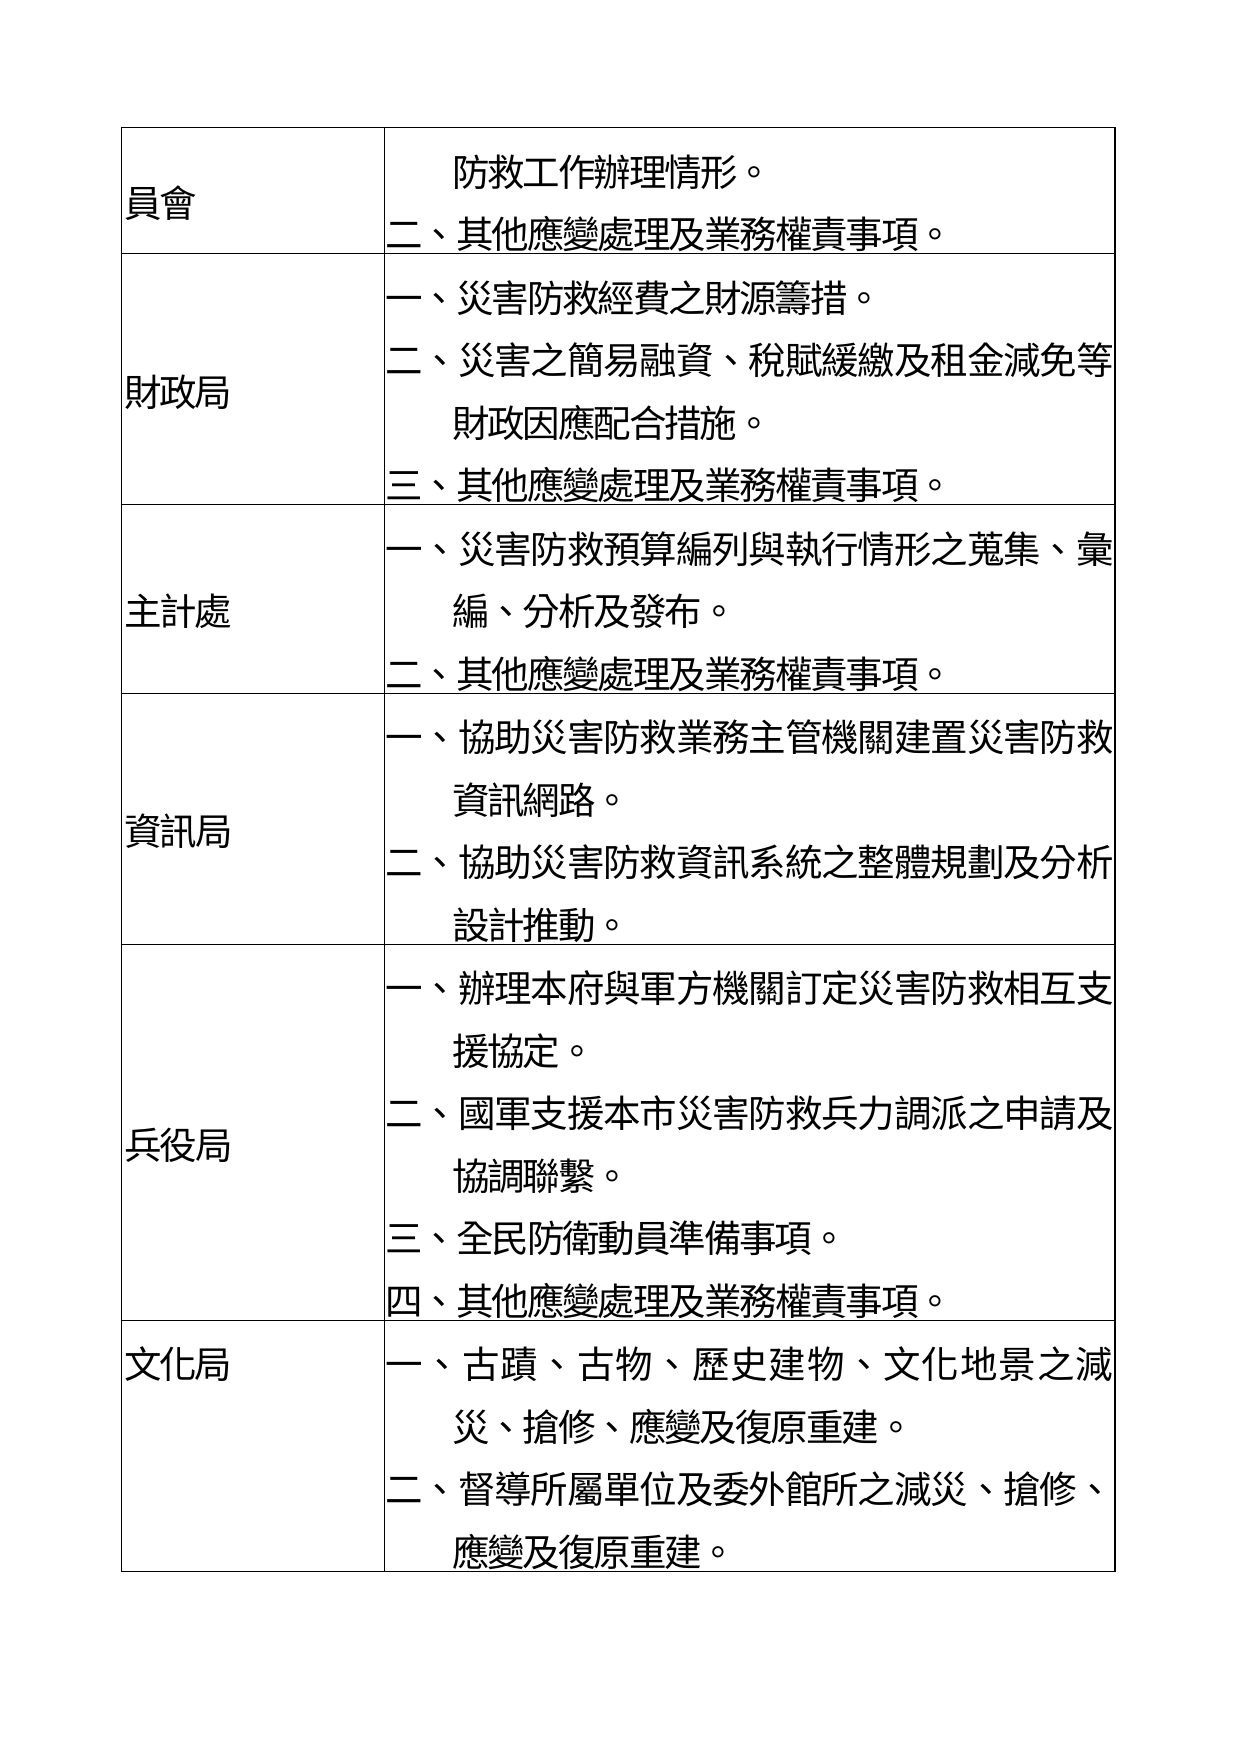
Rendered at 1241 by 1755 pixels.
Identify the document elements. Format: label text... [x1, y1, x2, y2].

table_cell 資訊局 [122, 694, 384, 944]
table_cell 一、協助災害防救業務主管機關建置災害防救資訊網路。 二、協助災害防救資訊系統之整體規劃及分析設計推動。 [385, 694, 1114, 944]
table_cell 文化局 [122, 1321, 384, 1571]
table_cell 一、辦理本府與軍方機關訂定災害防救相互支援協定。 二、國軍支援本市災害防救兵力調派之申請及協調聯繫。 三、全民防衛動員準備事項。 四、其他應變處理及業務權責事項。 [385, 945, 1114, 1320]
table_cell 主計處 [122, 505, 384, 693]
table_cell 員會 [122, 128, 384, 253]
table_cell 兵役局 [122, 945, 384, 1320]
table_cell 一、災害防救預算編列與執行情形之蒐集、彙編、分析及發布。 二、其他應變處理及業務權責事項。 [385, 505, 1114, 693]
table_cell 一、災害防救經費之財源籌措。 二、災害之簡易融資、稅賦緩繳及租金減免等財政因應配合措施。 三、其他應變處理及業務權責事項。 [385, 254, 1114, 504]
table_cell 財政局 [122, 254, 384, 504]
table_cell 防救工作辦理情形。 二、其他應變處理及業務權責事項。 [385, 128, 1114, 253]
table_cell 一、古蹟、古物、歷史建物、文化地景之減災、搶修、應變及復原重建。 二、督導所屬單位及委外館所之減災、搶修、應變及復原重建。 [385, 1321, 1114, 1571]
